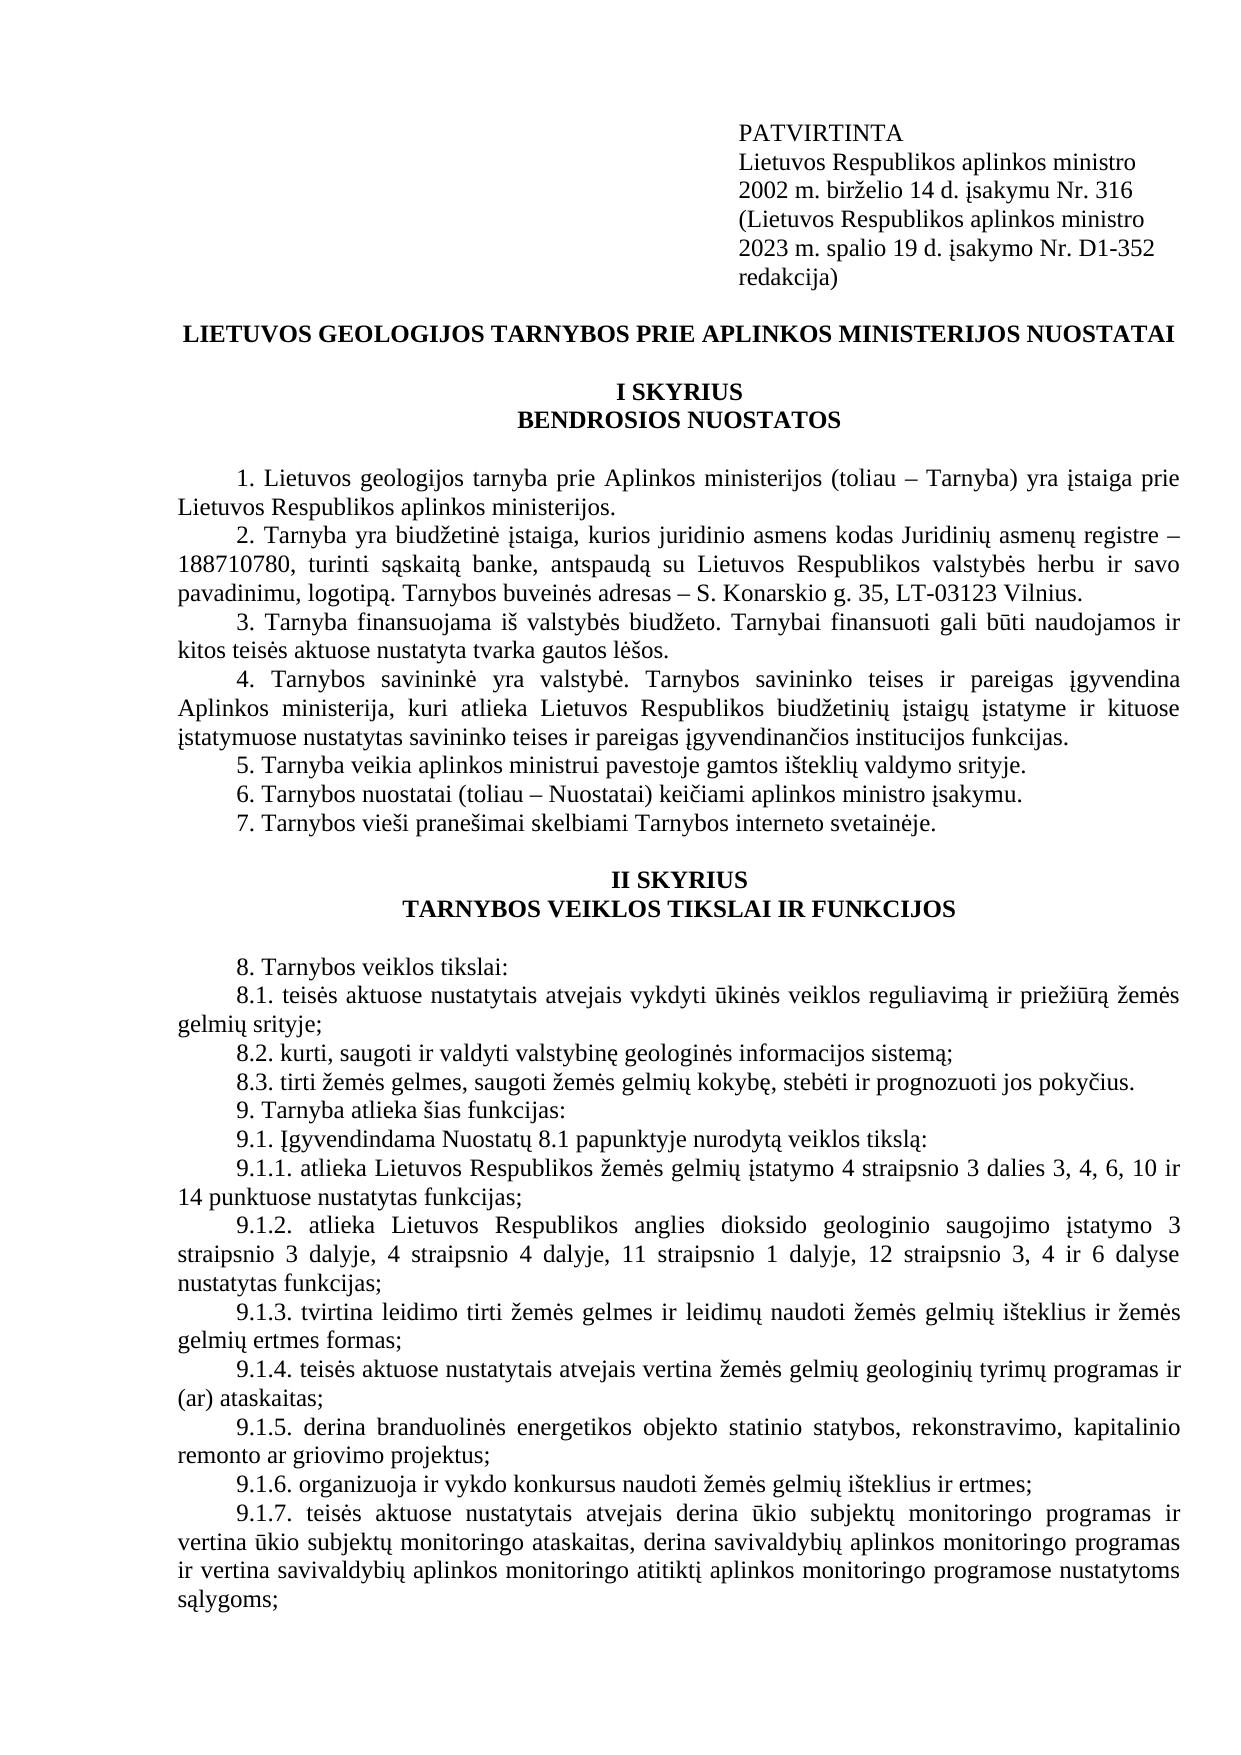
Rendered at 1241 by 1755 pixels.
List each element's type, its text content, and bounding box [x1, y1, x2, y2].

text 8. Tarnybos veiklos tikslai: [177, 952, 1181, 981]
text 8.1. teisės aktuose nustatytais atvejais vykdyti ūkinės veiklos reguliavimą ir priežiūrą žemės gelmių srityje; [177, 981, 1181, 1038]
text LIETUVOS GEOLOGIJOS TARNYBOS PRIE APLINKOS MINISTERIJOS NUOSTATAI [177, 319, 1181, 348]
text 4. Tarnybos savininkė yra valstybė. Tarnybos savininko teises ir pareigas įgyvendina Aplinkos ministerija, kuri atlieka Lietuvos Respublikos biudžetinių įstaigų įstatyme ir kituose įstatymuose nustatytas savininko teises ir pareigas įgyvendinančios institucijos funkcijas. [177, 664, 1181, 751]
text 5. Tarnyba veikia aplinkos ministrui pavestoje gamtos išteklių valdymo srityje. [177, 751, 1181, 779]
text 9. Tarnyba atlieka šias funkcijas: [177, 1096, 1181, 1124]
text 2023 m. spalio 19 d. įsakymo Nr. D1-352 [177, 233, 1181, 262]
text Bendrosios nuostatos [177, 406, 1181, 434]
text 9.1.6. organizuoja ir vykdo konkursus naudoti žemės gelmių išteklius ir ertmes; [177, 1469, 1181, 1498]
text 1. Lietuvos geologijos tarnyba prie Aplinkos ministerijos (toliau – Tarnyba) yra įstaiga prie Lietuvos Respublikos aplinkos ministerijos. [177, 463, 1181, 521]
text 9.1.1. atlieka Lietuvos Respublikos žemės gelmių įstatymo 4 straipsnio 3 dalies 3, 4, 6, 10 ir 14 punktuose nustatytas funkcijas; [177, 1153, 1181, 1211]
text 6. Tarnybos nuostatai (toliau – Nuostatai) keičiami aplinkos ministro įsakymu. [177, 779, 1181, 808]
text redakcija) [177, 262, 1181, 291]
text 8.3. tirti žemės gelmes, saugoti žemės gelmių kokybę, stebėti ir prognozuoti jos pokyčius. [177, 1067, 1181, 1096]
text I SKYRIUS [177, 377, 1181, 406]
text 9.1.7. teisės aktuose nustatytais atvejais derina ūkio subjektų monitoringo programas ir vertina ūkio subjektų monitoringo ataskaitas, derina savivaldybių aplinkos monitoringo programas ir vertina savivaldybių aplinkos monitoringo atitiktį aplinkos monitoringo programose nustatytoms sąlygoms; [177, 1498, 1181, 1613]
text II SKYRIUS [177, 866, 1181, 894]
text 9.1.4. teisės aktuose nustatytais atvejais vertina žemės gelmių geologinių tyrimų programas ir (ar) ataskaitas; [177, 1354, 1181, 1412]
text Tarnybos VEIKLOS TIKSLAI ir funkcijos [177, 894, 1181, 923]
text 7. Tarnybos vieši pranešimai skelbiami Tarnybos interneto svetainėje. [177, 808, 1181, 837]
text Lietuvos Respublikos aplinkos ministro [177, 147, 1181, 176]
text 3. Tarnyba finansuojama iš valstybės biudžeto. Tarnybai finansuoti gali būti naudojamos ir kitos teisės aktuose nustatyta tvarka gautos lėšos. [177, 607, 1181, 664]
text PATVIRTINTA [177, 118, 1181, 147]
text (Lietuvos Respublikos aplinkos ministro [177, 204, 1181, 233]
text 9.1.3. tvirtina leidimo tirti žemės gelmes ir leidimų naudoti žemės gelmių išteklius ir žemės gelmių ertmes formas; [177, 1297, 1181, 1354]
text 8.2. kurti, saugoti ir valdyti valstybinę geologinės informacijos sistemą; [177, 1038, 1181, 1067]
text 2002 m. birželio 14 d. įsakymu Nr. 316 [177, 176, 1181, 204]
text 9.1.5. derina branduolinės energetikos objekto statinio statybos, rekonstravimo, kapitalinio remonto ar griovimo projektus; [177, 1412, 1181, 1469]
text 9.1. Įgyvendindama Nuostatų 8.1 papunktyje nurodytą veiklos tikslą: [177, 1124, 1181, 1153]
text 9.1.2. atlieka Lietuvos Respublikos anglies dioksido geologinio saugojimo įstatymo 3 straipsnio 3 dalyje, 4 straipsnio 4 dalyje, 11 straipsnio 1 dalyje, 12 straipsnio 3, 4 ir 6 dalyse nustatytas funkcijas; [177, 1211, 1181, 1297]
text 2. Tarnyba yra biudžetinė įstaiga, kurios juridinio asmens kodas Juridinių asmenų registre – 188710780, turinti sąskaitą banke, antspaudą su Lietuvos Respublikos valstybės herbu ir savo pavadinimu, logotipą. Tarnybos buveinės adresas – S. Konarskio g. 35, LT-03123 Vilnius. [177, 521, 1181, 607]
